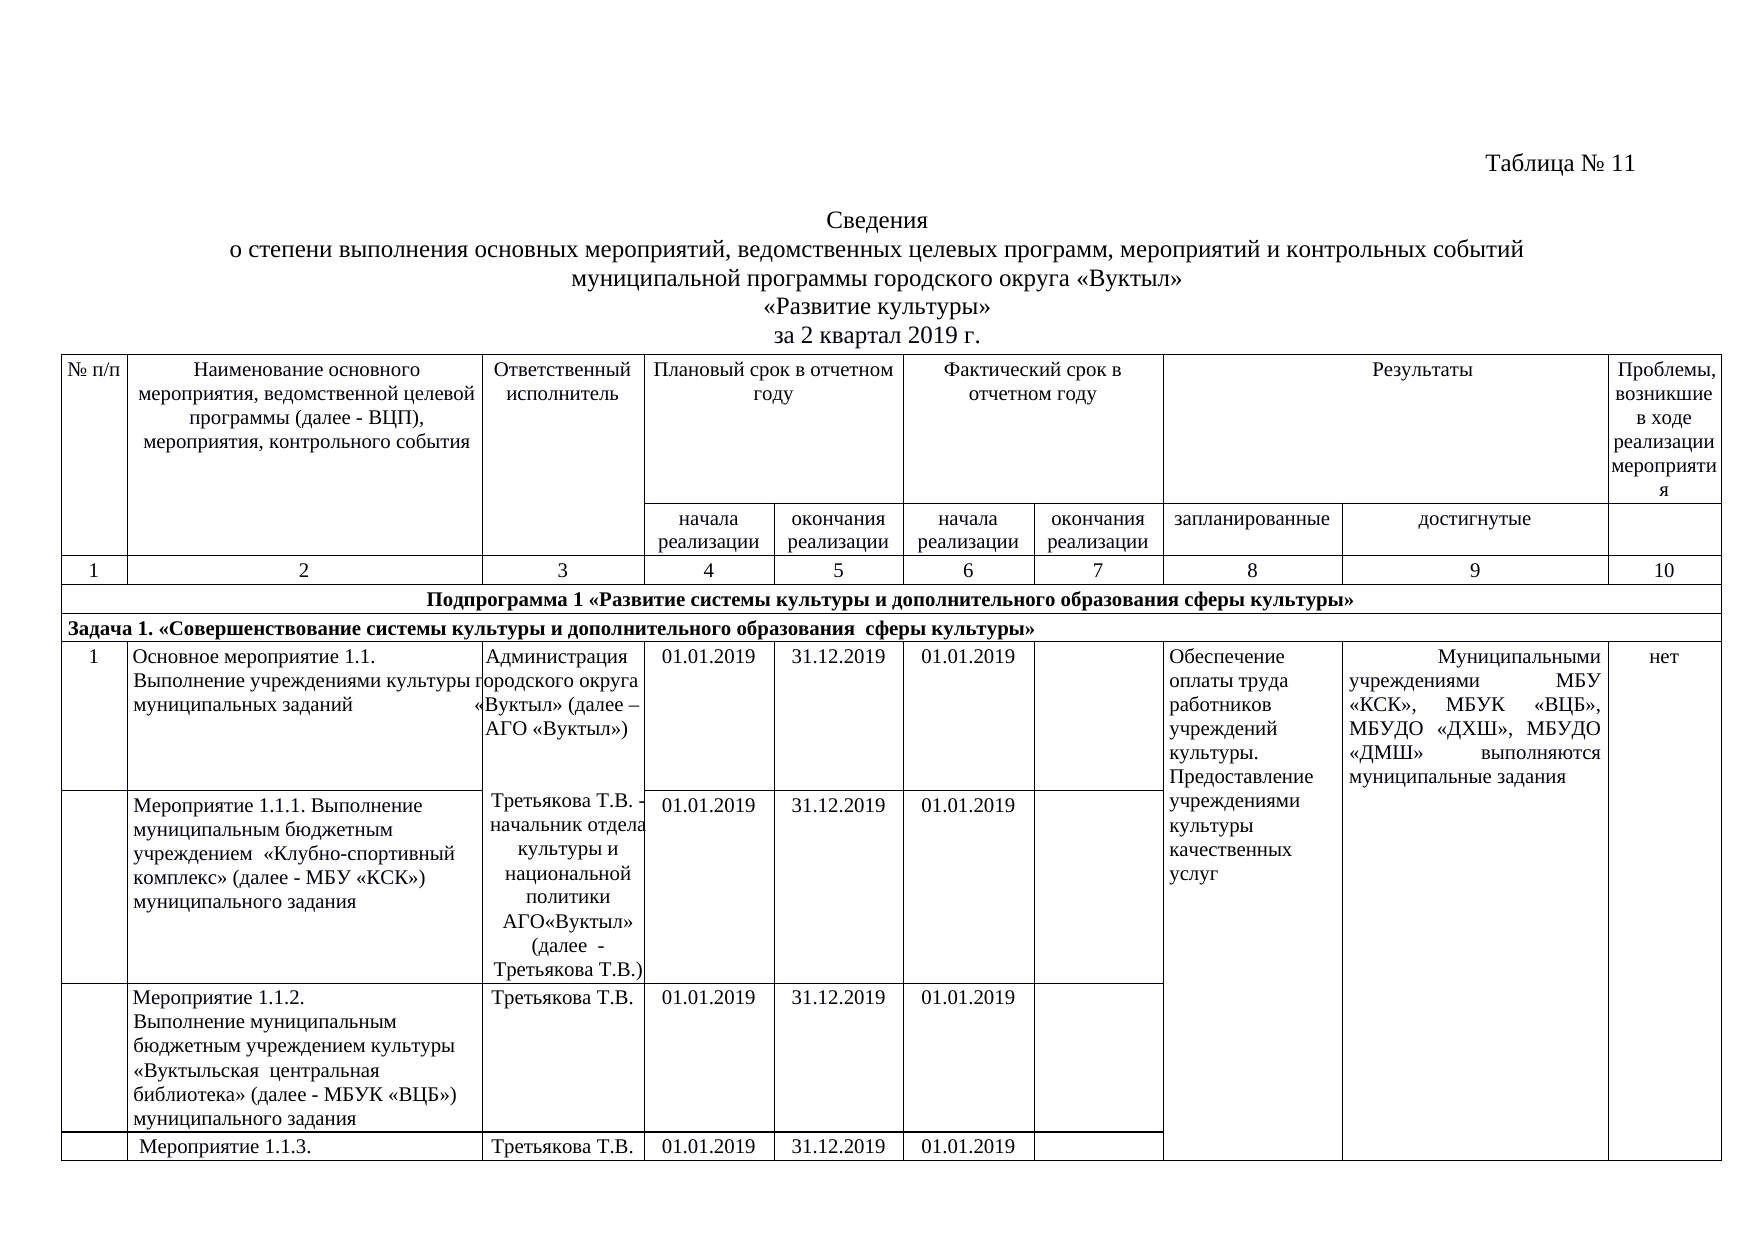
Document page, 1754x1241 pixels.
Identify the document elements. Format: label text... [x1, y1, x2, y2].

table_cell 01.01.2019 [904, 984, 1034, 1131]
text за 2 квартал 2019 г. [118, 320, 1636, 349]
table_cell 01.01.2019 [904, 791, 1034, 982]
table_cell 01.01.2019 [645, 984, 774, 1131]
table_cell 01.01.2019 [645, 642, 774, 790]
table_cell 10 [1609, 556, 1721, 584]
text Таблица № 11 [118, 148, 1636, 176]
table_cell начала реализации [645, 504, 774, 555]
text Сведения [118, 205, 1636, 234]
table_cell Подпрограмма 1 «Развитие системы культуры и дополнительного образования сферы культуры» [62, 585, 1721, 613]
table_cell Третьякова Т.В. [483, 984, 644, 1131]
table_cell 01.01.2019 [904, 642, 1034, 790]
table_header Результаты [1164, 355, 1608, 503]
table_cell 2 [128, 556, 482, 584]
table_cell 31.12.2019 [775, 984, 903, 1131]
table_cell 31.12.2019 [775, 791, 903, 982]
table_cell [1035, 1133, 1163, 1160]
table_cell 01.01.2019 [645, 791, 774, 982]
table_cell [62, 984, 127, 1131]
table_header № п/п [62, 355, 127, 555]
table_cell Задача 1. «Совершенствование системы культуры и дополнительного образования сферы культуры» [62, 614, 1721, 641]
table_cell достигнутые [1343, 504, 1608, 555]
table_cell Мероприятие 1.1.3. [128, 1133, 482, 1160]
text о степени выполнения основных мероприятий, ведомственных целевых программ, мероприятий и контрольных событий [118, 234, 1636, 263]
table_cell 4 [645, 556, 774, 584]
table_cell 3 [483, 556, 644, 584]
table_header Проблемы, возникшие в ходе реализации мероприятия [1609, 355, 1721, 503]
text «Развитие культуры» [118, 291, 1636, 320]
table_cell Муниципальными учреждениями МБУ «КСК», МБУК «ВЦБ», МБУДО «ДХШ», МБУДО «ДМШ» выполняются муниципальные задания [1343, 642, 1608, 1160]
table_cell запланированные [1164, 504, 1342, 555]
table_cell 31.12.2019 [775, 1133, 903, 1160]
table_cell 31.12.2019 [775, 642, 903, 790]
table_cell 6 [904, 556, 1034, 584]
table_cell нет [1609, 642, 1721, 1160]
table_cell 01.01.2019 [645, 1133, 774, 1160]
table_cell 01.01.2019 [904, 1133, 1034, 1160]
table_cell 8 [1164, 556, 1342, 584]
table_cell 1 [62, 642, 127, 790]
table_header Плановый срок в отчетном году [645, 355, 903, 503]
table_cell [1609, 504, 1721, 555]
table_cell [62, 791, 127, 982]
table_cell 5 [775, 556, 903, 584]
table_cell [1035, 984, 1163, 1131]
table_cell [1035, 642, 1163, 790]
table_cell Третьякова Т.В. [483, 1133, 644, 1160]
table_cell 1 [62, 556, 127, 584]
table_cell Основное мероприятие 1.1. Выполнение учреждениями культуры муниципальных заданий [128, 642, 482, 790]
table_header Фактический срок в отчетном году [904, 355, 1163, 503]
table_cell Обеспечение оплаты труда работников учреждений культуры. Предоставление учреждениями культуры качественных услуг [1164, 642, 1342, 1160]
table_cell начала реализации [904, 504, 1034, 555]
table_cell окончания реализации [1035, 504, 1163, 555]
table_cell Администрация городского округа «Вуктыл» (далее – АГО «Вуктыл») Третьякова Т.В. - начальник отдела культуры и национальной политики АГО«Вуктыл» (далее -Третьякова Т.В.) [483, 642, 644, 982]
table_cell 7 [1035, 556, 1163, 584]
table_cell окончания реализации [775, 504, 903, 555]
table_cell Мероприятие 1.1.1. Выполнение муниципальным бюджетным учреждением «Клубно-спортивный комплекс» (далее - МБУ «КСК») муниципального задания [128, 791, 482, 982]
table_header Ответственный исполнитель [483, 355, 644, 555]
table_cell 9 [1343, 556, 1608, 584]
table_cell [62, 1133, 127, 1160]
text муниципальной программы городского округа «Вуктыл» [118, 263, 1636, 291]
table_header Наименование основного мероприятия, ведомственной целевой программы (далее - ВЦП), мероприятия, контрольного события [128, 355, 482, 555]
table_cell [1035, 791, 1163, 982]
table_cell Мероприятие 1.1.2. Выполнение муниципальным бюджетным учреждением культуры «Вуктыльская центральная библиотека» (далее - МБУК «ВЦБ») муниципального задания [128, 984, 482, 1131]
